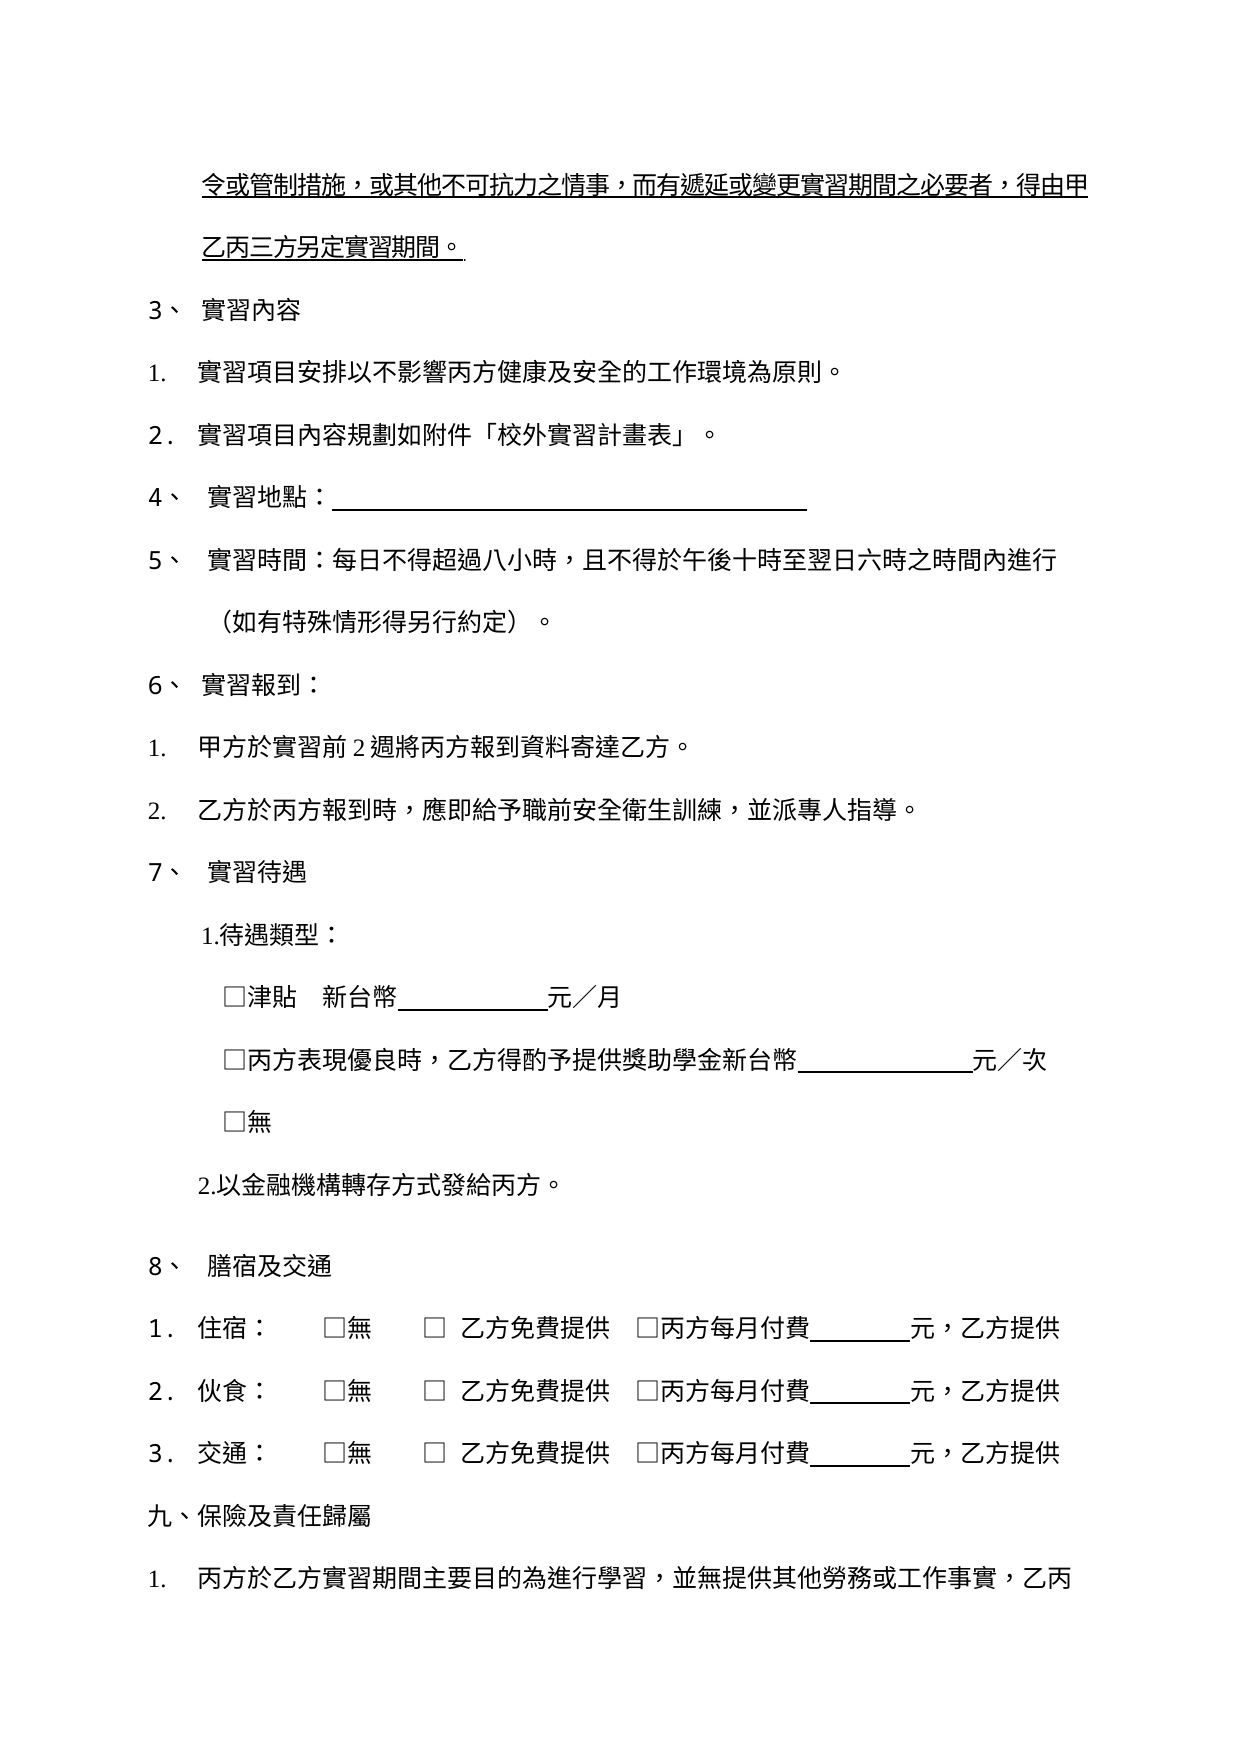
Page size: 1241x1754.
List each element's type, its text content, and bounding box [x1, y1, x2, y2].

list 甲方於實習前2週將丙方報到資料寄達乙方。 [148, 704, 1089, 767]
text □津貼 新台幣 元／月 [148, 954, 1089, 1017]
list 實習地點： [148, 454, 1090, 517]
text 1.待遇類型： [201, 892, 1092, 954]
text □丙方表現優良時，乙方得酌予提供獎助學金新台幣 元／次 [148, 1017, 1089, 1079]
list 交通： □無 □ 乙方免費提供 □丙方每月付費 元，乙方提供 [148, 1410, 1090, 1473]
list 實習內容 [148, 267, 1090, 329]
list 膳宿及交通 [148, 1223, 1089, 1285]
list 乙方於丙方報到時，應即給予職前安全衛生訓練，並派專人指導。 [148, 767, 1089, 829]
text 2.以金融機構轉存方式發給丙方。 [148, 1142, 1089, 1204]
text 令或管制措施，或其他不可抗力之情事，而有遞延或變更實習期間之必要者，得由甲乙丙三方另定實習期間。 [202, 142, 1090, 267]
list 實習項目內容規劃如附件「校外實習計畫表」。 [148, 392, 1090, 454]
list 實習待遇 [148, 829, 1089, 892]
list 實習項目安排以不影響丙方健康及安全的工作環境為原則。 [148, 329, 1090, 392]
list 實習時間：每日不得超過八小時，且不得於午後十時至翌日六時之時間內進行（如有特殊情形得另行約定）。 [148, 517, 1090, 642]
list 丙方於乙方實習期間主要目的為進行學習，並無提供其他勞務或工作事實，乙丙雙方單純為學習訓練關係，甲方應協助丙方辦理學生團體平安保險並加保意外傷害險。 [148, 1535, 1090, 1598]
list 伙食： □無 □ 乙方免費提供 □丙方每月付費 元，乙方提供 [148, 1348, 1090, 1410]
text 九、保險及責任歸屬 [148, 1473, 1090, 1535]
list 實習報到： [148, 642, 1089, 704]
list 住宿： □無 □ 乙方免費提供 □丙方每月付費 元，乙方提供 [148, 1285, 1090, 1348]
text □無 [148, 1079, 1089, 1142]
